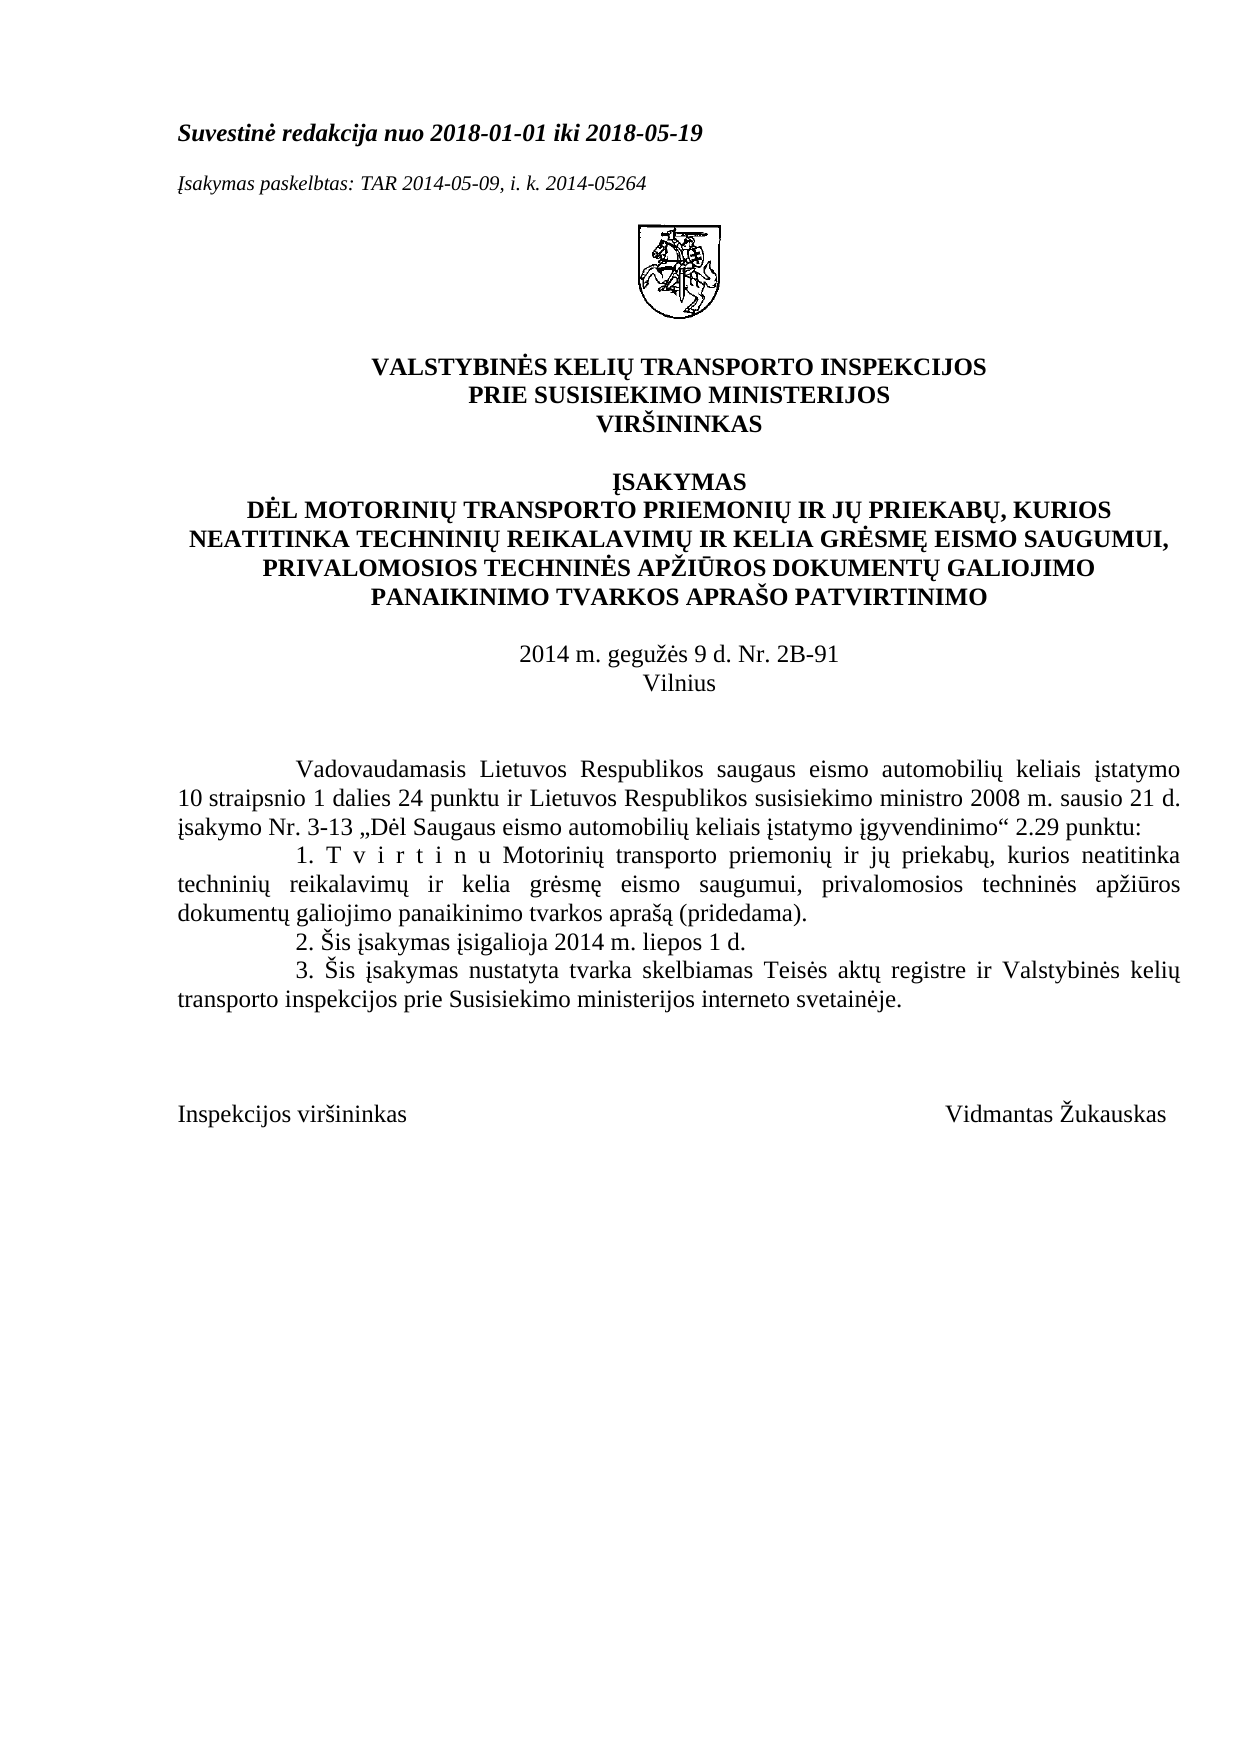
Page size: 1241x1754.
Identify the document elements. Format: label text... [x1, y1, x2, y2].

text VIRŠININKAS [177, 409, 1181, 438]
text ĮSAKYMAS [177, 467, 1181, 496]
text Įsakymas paskelbtas: TAR 2014-05-09, i. k. 2014-05264 [177, 171, 1181, 195]
text DĖL MOTORINIŲ TRANSPORTO PRIEMONIŲ IR JŲ PRIEKABŲ, KURIOS NEATITINKA TECHNINIŲ REIKALAVIMŲ IR KELIA GRĖSMĘ EISMO SAUGUMUI, PRIVALOMOSIOS TECHNINĖS APŽIŪROS DOKUMENTŲ GALIOJIMO PANAIKINIMO TVARKOS APRAŠO PATVIRTINIMO [177, 496, 1181, 611]
text 2014 m. gegužės 9 d. Nr. 2B-91 [177, 639, 1181, 668]
text PRIE SUSISIEKIMO MINISTERIJOS [177, 381, 1181, 409]
text Suvestinė redakcija nuo 2018-01-01 iki 2018-05-19 [177, 118, 1181, 147]
text Inspekcijos viršininkas Vidmantas Žukauskas [177, 1099, 1181, 1128]
text Vilnius [177, 668, 1181, 697]
text 3. Šis įsakymas nustatyta tvarka skelbiamas Teisės aktų registre ir Valstybinės kelių transporto inspekcijos prie Susisiekimo ministerijos interneto svetainėje. [177, 956, 1181, 1013]
text Vadovaudamasis Lietuvos Respublikos saugaus eismo automobilių keliais įstatymo 10 straipsnio 1 dalies 24 punktu ir Lietuvos Respublikos susisiekimo ministro 2008 m. sausio 21 d. įsakymo Nr. 3-13 „Dėl Saugaus eismo automobilių keliais įstatymo įgyvendinimo“ 2.29 punktu: [177, 754, 1181, 841]
text VALSTYBINĖS KELIŲ TRANSPORTO INSPEKCIJOS [177, 352, 1181, 381]
text 2. Šis įsakymas įsigalioja 2014 m. liepos 1 d. [177, 927, 1181, 956]
text 1. T v i r t i n u Motorinių transporto priemonių ir jų priekabų, kurios neatitinka techninių reikalavimų ir kelia grėsmę eismo saugumui, privalomosios techninės apžiūros dokumentų galiojimo panaikinimo tvarkos aprašą (pridedama). [177, 841, 1181, 927]
